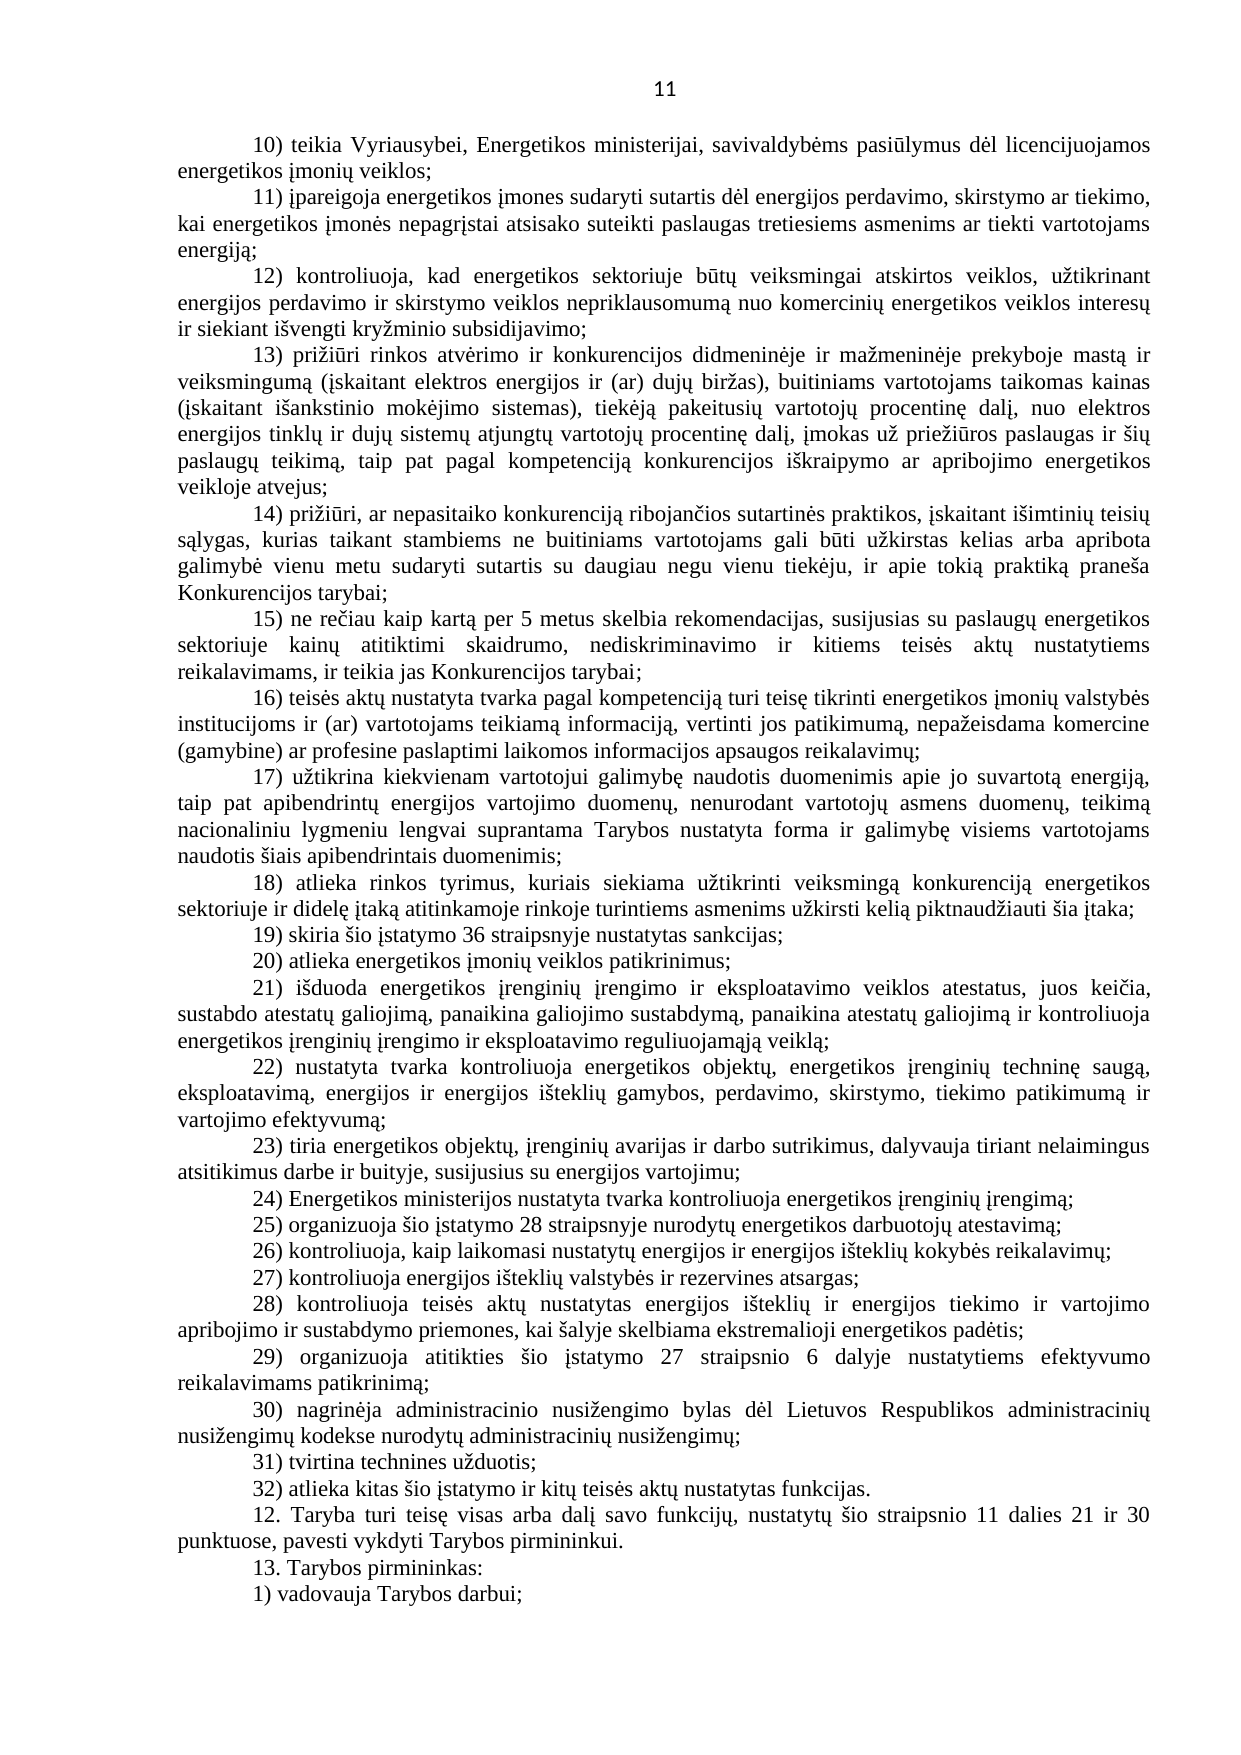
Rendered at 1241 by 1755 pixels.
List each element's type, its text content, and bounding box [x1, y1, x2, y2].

text 30) nagrinėja administracinio nusižengimo bylas dėl Lietuvos Respublikos administracinių nusižengimų kodekse nurodytų administracinių nusižengimų; [177, 1396, 1152, 1448]
text 25) organizuoja šio įstatymo 28 straipsnyje nurodytų energetikos darbuotojų atestavimą; [177, 1211, 1152, 1237]
text 24) Energetikos ministerijos nustatyta tvarka kontroliuoja energetikos įrenginių įrengimą; [177, 1185, 1152, 1211]
text 22) nustatyta tvarka kontroliuoja energetikos objektų, energetikos įrenginių techninę saugą, eksploatavimą, energijos ir energijos išteklių gamybos, perdavimo, skirstymo, tiekimo patikimumą ir vartojimo efektyvumą; [177, 1053, 1152, 1132]
text 1) vadovauja Tarybos darbui; [177, 1580, 1152, 1606]
text 28) kontroliuoja teisės aktų nustatytas energijos išteklių ir energijos tiekimo ir vartojimo apribojimo ir sustabdymo priemones, kai šalyje skelbiama ekstremalioji energetikos padėtis; [177, 1290, 1152, 1343]
text 23) tiria energetikos objektų, įrenginių avarijas ir darbo sutrikimus, dalyvauja tiriant nelaimingus atsitikimus darbe ir buityje, susijusius su energijos vartojimu; [177, 1132, 1152, 1185]
text 12) kontroliuoja, kad energetikos sektoriuje būtų veiksmingai atskirtos veiklos, užtikrinant energijos perdavimo ir skirstymo veiklos nepriklausomumą nuo komercinių energetikos veiklos interesų ir siekiant išvengti kryžminio subsidijavimo; [177, 262, 1152, 341]
text 10) teikia Vyriausybei, Energetikos ministerijai, savivaldybėms pasiūlymus dėl licencijuojamos energetikos įmonių veiklos; [177, 131, 1152, 183]
text 15) ne rečiau kaip kartą per 5 metus skelbia rekomendacijas, susijusias su paslaugų energetikos sektoriuje kainų atitiktimi skaidrumo, nediskriminavimo ir kitiems teisės aktų nustatytiems reikalavimams, ir teikia jas Konkurencijos tarybai; [177, 605, 1152, 684]
text 19) skiria šio įstatymo 36 straipsnyje nustatytas sankcijas; [177, 921, 1152, 948]
text 21) išduoda energetikos įrenginių įrengimo ir eksploatavimo veiklos atestatus, juos keičia, sustabdo atestatų galiojimą, panaikina galiojimo sustabdymą, panaikina atestatų galiojimą ir kontroliuoja energetikos įrenginių įrengimo ir eksploatavimo reguliuojamąją veiklą; [177, 974, 1152, 1053]
text 14) prižiūri, ar nepasitaiko konkurenciją ribojančios sutartinės praktikos, įskaitant išimtinių teisių sąlygas, kurias taikant stambiems ne buitiniams vartotojams gali būti užkirstas kelias arba apribota galimybė vienu metu sudaryti sutartis su daugiau negu vienu tiekėju, ir apie tokią praktiką praneša Konkurencijos tarybai; [177, 499, 1152, 605]
text 13) prižiūri rinkos atvėrimo ir konkurencijos didmeninėje ir mažmeninėje prekyboje mastą ir veiksmingumą (įskaitant elektros energijos ir (ar) dujų biržas), buitiniams vartotojams taikomas kainas (įskaitant išankstinio mokėjimo sistemas), tiekėją pakeitusių vartotojų procentinę dalį, nuo elektros energijos tinklų ir dujų sistemų atjungtų vartotojų procentinę dalį, įmokas už priežiūros paslaugas ir šių paslaugų teikimą, taip pat pagal kompetenciją konkurencijos iškraipymo ar apribojimo energetikos veikloje atvejus; [177, 341, 1152, 499]
text 29) organizuoja atitikties šio įstatymo 27 straipsnio 6 dalyje nustatytiems efektyvumo reikalavimams patikrinimą; [177, 1343, 1152, 1396]
text 17) užtikrina kiekvienam vartotojui galimybę naudotis duomenimis apie jo suvartotą energiją, taip pat apibendrintų energijos vartojimo duomenų, nenurodant vartotojų asmens duomenų, teikimą nacionaliniu lygmeniu lengvai suprantama Tarybos nustatyta forma ir galimybę visiems vartotojams naudotis šiais apibendrintais duomenimis; [177, 763, 1152, 868]
text 13. Tarybos pirmininkas: [177, 1554, 1152, 1580]
text 20) atlieka energetikos įmonių veiklos patikrinimus; [177, 948, 1152, 974]
text 16) teisės aktų nustatyta tvarka pagal kompetenciją turi teisę tikrinti energetikos įmonių valstybės institucijoms ir (ar) vartotojams teikiamą informaciją, vertinti jos patikimumą, nepažeisdama komercine (gamybine) ar profesine paslaptimi laikomos informacijos apsaugos reikalavimų; [177, 684, 1152, 763]
text 32) atlieka kitas šio įstatymo ir kitų teisės aktų nustatytas funkcijas. [177, 1475, 1152, 1501]
text 18) atlieka rinkos tyrimus, kuriais siekiama užtikrinti veiksmingą konkurenciją energetikos sektoriuje ir didelę įtaką atitinkamoje rinkoje turintiems asmenims užkirsti kelią piktnaudžiauti šia įtaka; [177, 868, 1152, 921]
text 12. Taryba turi teisę visas arba dalį savo funkcijų, nustatytų šio straipsnio 11 dalies 21 ir 30 punktuose, pavesti vykdyti Tarybos pirmininkui. [177, 1501, 1152, 1554]
text 26) kontroliuoja, kaip laikomasi nustatytų energijos ir energijos išteklių kokybės reikalavimų; [177, 1237, 1152, 1264]
text 27) kontroliuoja energijos išteklių valstybės ir rezervines atsargas; [177, 1264, 1152, 1290]
text 31) tvirtina technines užduotis; [177, 1448, 1152, 1475]
text 11) įpareigoja energetikos įmones sudaryti sutartis dėl energijos perdavimo, skirstymo ar tiekimo, kai energetikos įmonės nepagrįstai atsisako suteikti paslaugas tretiesiems asmenims ar tiekti vartotojams energiją; [177, 183, 1152, 262]
